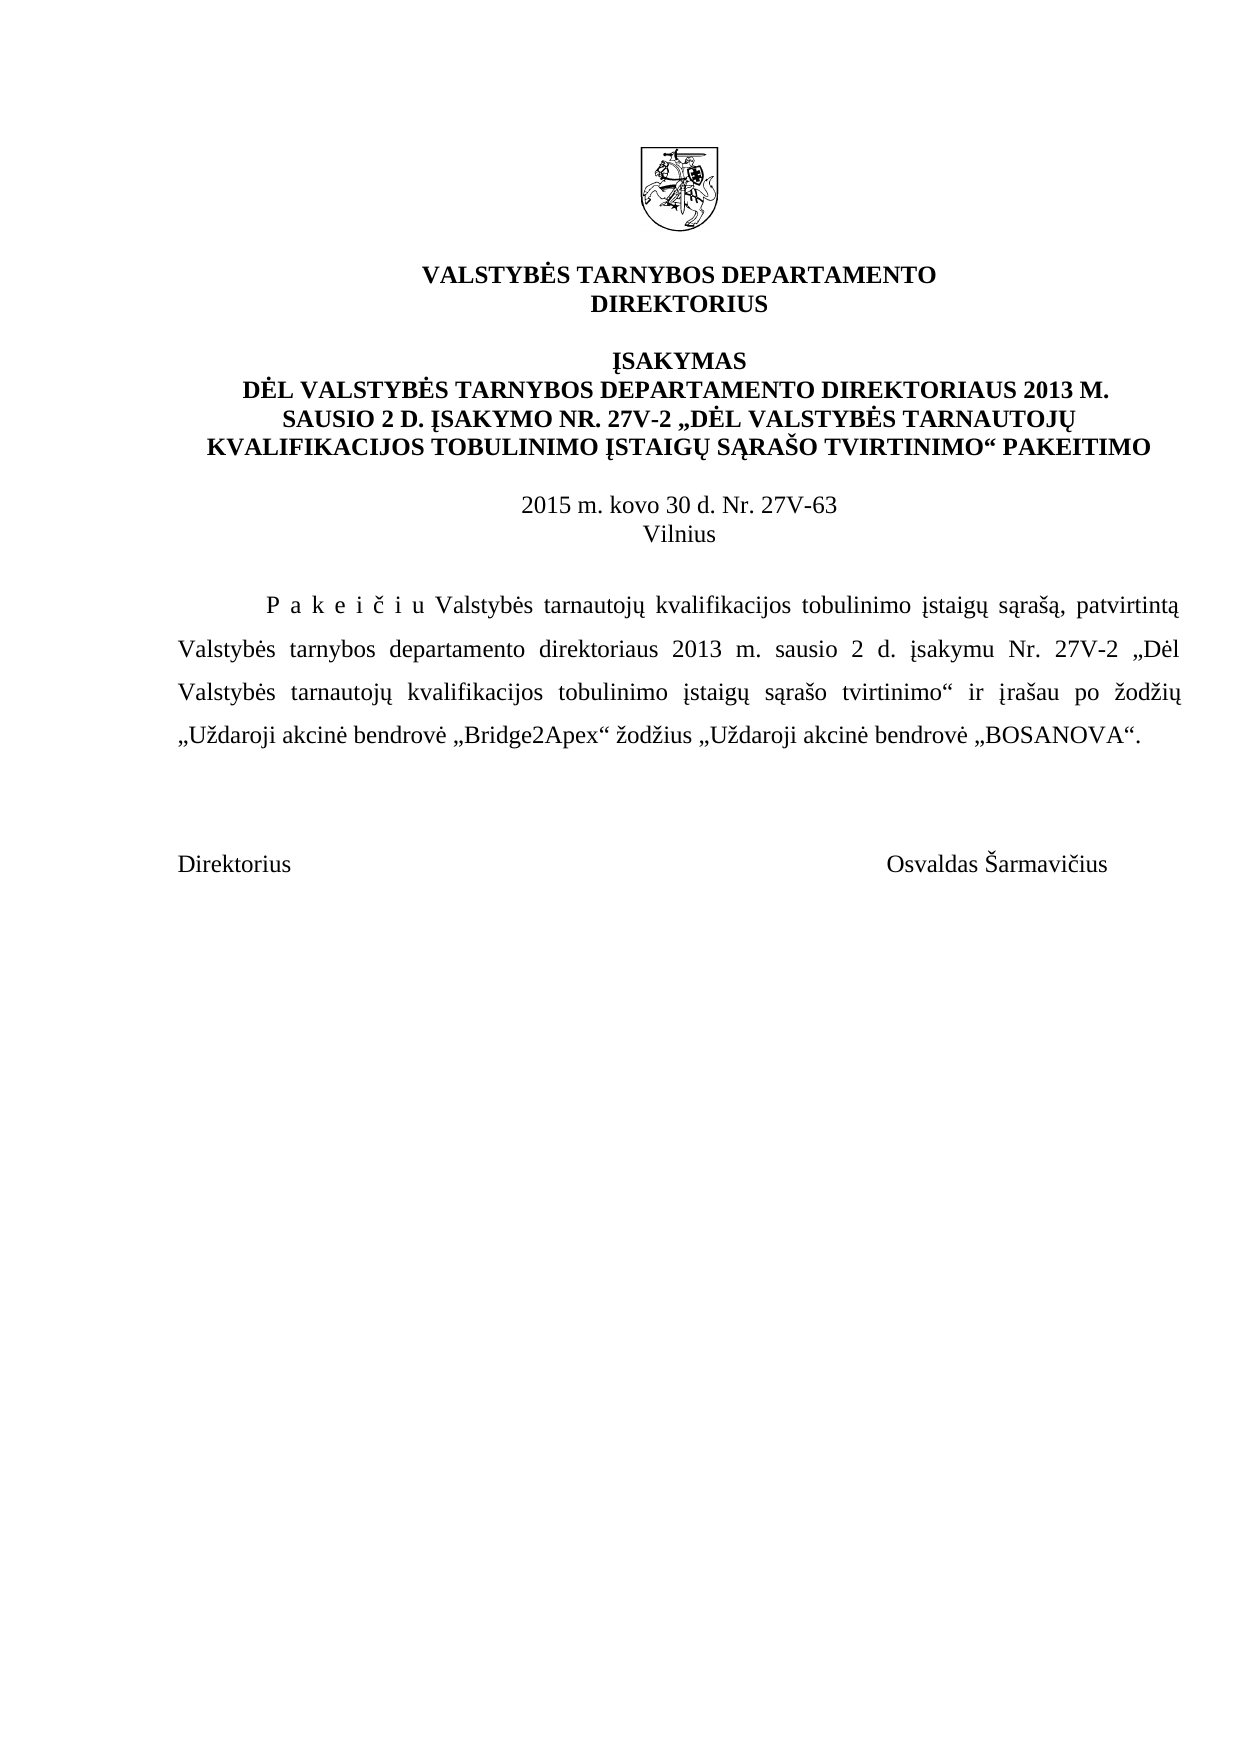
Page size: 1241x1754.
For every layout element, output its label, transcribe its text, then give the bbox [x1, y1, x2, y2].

text 2015 m. kovo 30 d. Nr. 27V-63 [177, 490, 1181, 519]
text P a k e i č i u Valstybės tarnautojų kvalifikacijos tobulinimo įstaigų sąrašą, patvirtintą Valstybės tarnybos departamento direktoriaus 2013 m. sausio 2 d. įsakymu Nr. 27V-2 „Dėl Valstybės tarnautojų kvalifikacijos tobulinimo įstaigų sąrašo tvirtinimo“ ir įrašau po žodžių „Uždaroji akcinė bendrovė „Bridge2Apex“ žodžius „Uždaroji akcinė bendrovė „BOSANOVA“. [177, 591, 1181, 749]
text VALSTYBĖS TARNYBOS DEPARTAMENTO [177, 260, 1181, 289]
text DĖL VALSTYBĖS TARNYBOS DEPARTAMENTO DIREKTORIAUS 2013 m. [177, 375, 1181, 404]
text Vilnius [177, 519, 1181, 547]
text DIREKTORIUS [177, 289, 1181, 317]
text ĮSAKYMAS [177, 346, 1181, 375]
text SAUSIO 2 d. įsakymo NR. 27v-2 „dėl VALSTYBĖS TARNAUTOJŲ KVALIFIKACIJOS TOBULINIMO ĮSTAIGŲ SĄRAŠO TVIRTINIMO“ PAKEITIMO [177, 404, 1181, 461]
text Direktorius Osvaldas Šarmavičius [177, 849, 1181, 878]
